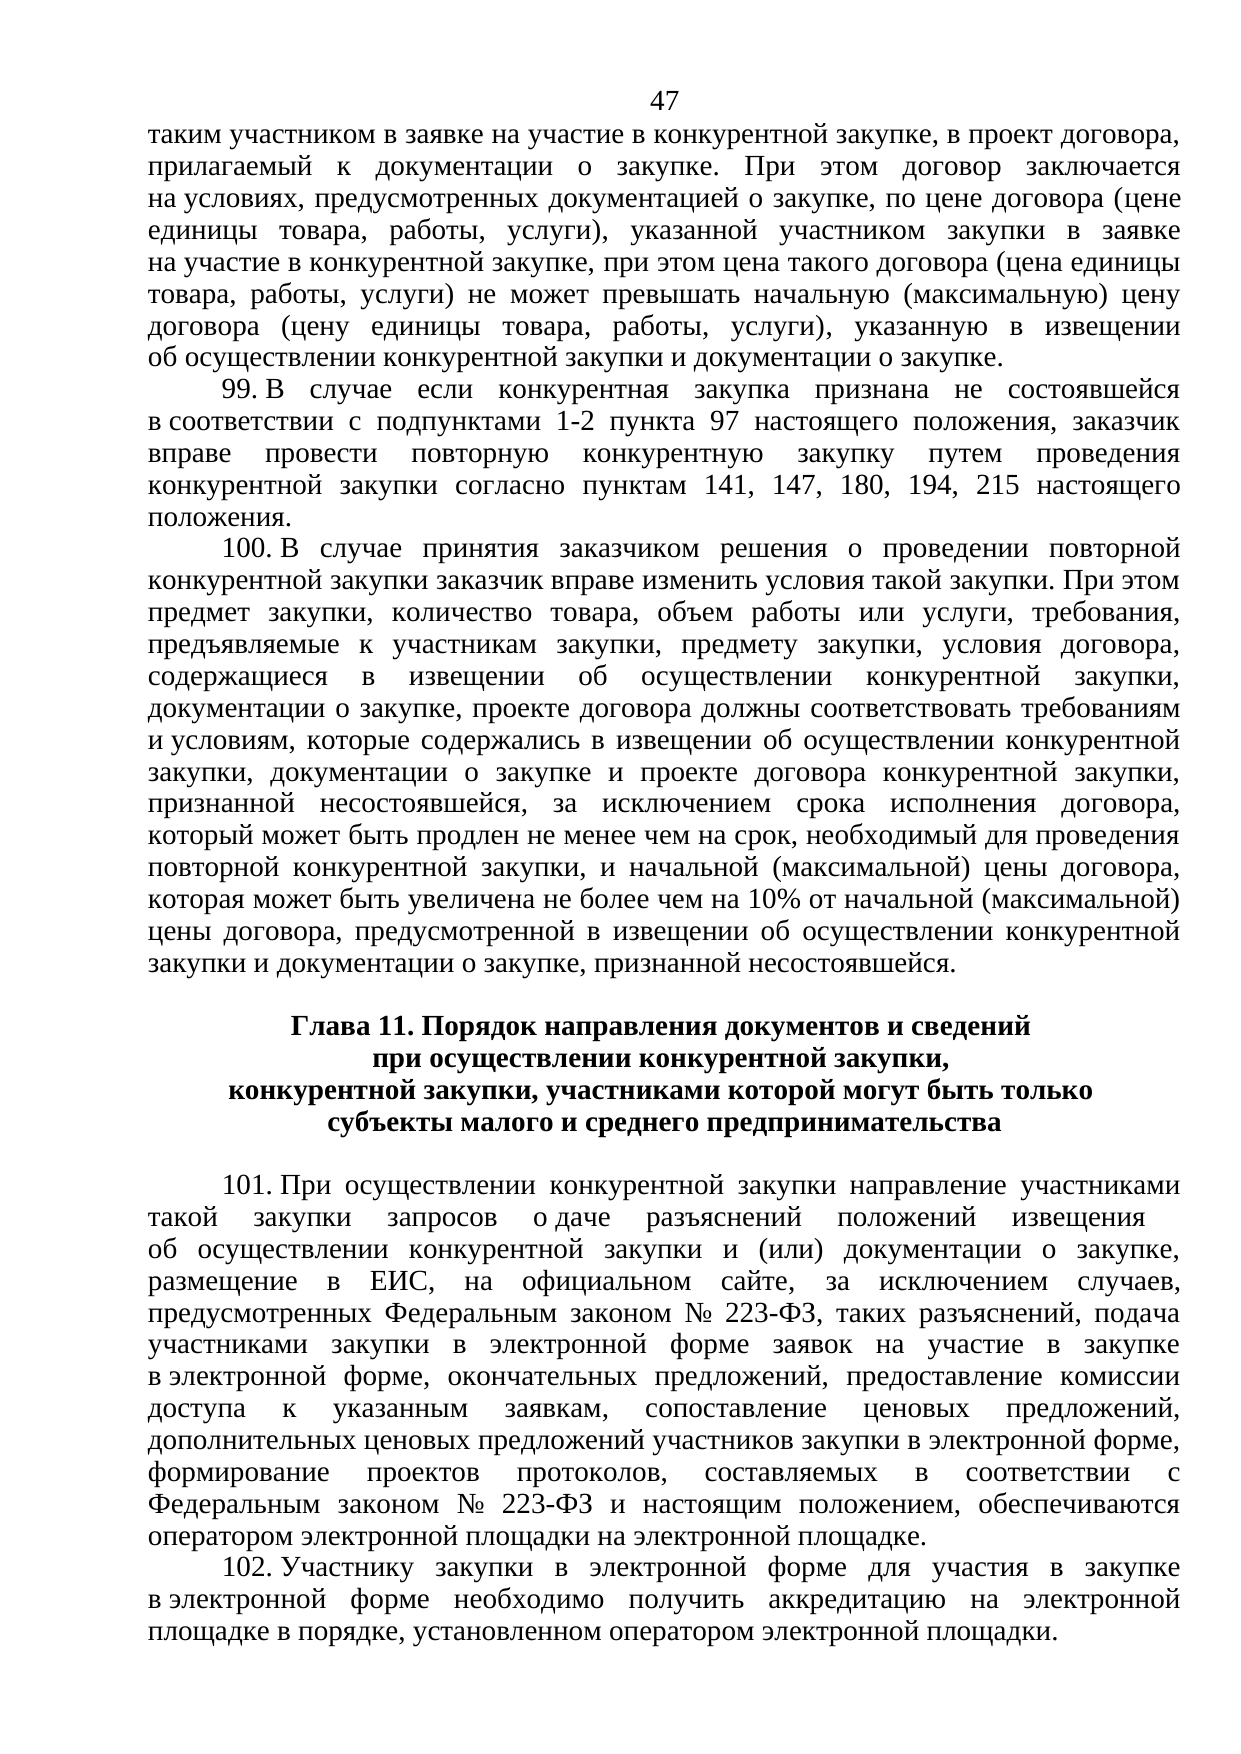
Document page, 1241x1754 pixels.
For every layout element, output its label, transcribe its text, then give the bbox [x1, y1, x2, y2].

text Глава 11. Порядок направления документов и сведений [148, 1010, 1181, 1042]
text конкурентной закупки, участниками которой могут быть только [148, 1074, 1181, 1106]
text 100. В случае принятия заказчиком решения о проведении повторной конкурентной закупки заказчик вправе изменить условия такой закупки. При этом предмет закупки, количество товара, объем работы или услуги, требования, предъявляемые к участникам закупки, предмету закупки, условия договора, содержащиеся в извещении об осуществлении конкурентной закупки, документации о закупке, проекте договора должны соответствовать требованиям и условиям, которые содержались в извещении об осуществлении конкурентной закупки, документации о закупке и проекте договора конкурентной закупки, признанной несостоявшейся, за исключением срока исполнения договора, который может быть продлен не менее чем на срок, необходимый для проведения повторной конкурентной закупки, и начальной (максимальной) цены договора, которая может быть увеличена не более чем на 10% от начальной (максимальной) цены договора, предусмотренной в извещении об осуществлении конкурентной закупки и документации о закупке, признанной несостоявшейся. [148, 532, 1181, 978]
text 102. Участнику закупки в электронной форме для участия в закупке в электронной форме необходимо получить аккредитацию на электронной площадке в порядке, установленном оператором электронной площадки. [148, 1551, 1181, 1647]
text субъекты малого и среднего предпринимательства [148, 1106, 1181, 1137]
text таким участником в заявке на участие в конкурентной закупке, в проект договора, прилагаемый к документации о закупке. При этом договор заключается на условиях, предусмотренных документацией о закупке, по цене договора (цене единицы товара, работы, услуги), указанной участником закупки в заявке на участие в конкурентной закупке, при этом цена такого договора (цена единицы товара, работы, услуги) не может превышать начальную (максимальную) цену договора (цену единицы товара, работы, услуги), указанную в извещении об осуществлении конкурентной закупки и документации о закупке. [148, 118, 1181, 373]
text при осуществлении конкурентной закупки, [148, 1042, 1181, 1074]
text 99. В случае если конкурентная закупка признана не состоявшейся в соответствии с подпунктами 1-2 пункта 97 настоящего положения, заказчик вправе провести повторную конкурентную закупку путем проведения конкурентной закупки согласно пунктам 141, 147, 180, 194, 215 настоящего положения. [148, 373, 1181, 532]
text 101. При осуществлении конкурентной закупки направление участниками такой закупки запросов о даче разъяснений положений извещения об осуществлении конкурентной закупки и (или) документации о закупке, размещение в ЕИС, на официальном сайте, за исключением случаев, предусмотренных Федеральным законом № 223-ФЗ, таких разъяснений, подача участниками закупки в электронной форме заявок на участие в закупке в электронной форме, окончательных предложений, предоставление комиссии доступа к указанным заявкам, сопоставление ценовых предложений, дополнительных ценовых предложений участников закупки в электронной форме, формирование проектов протоколов, составляемых в соответствии с Федеральным законом № 223-ФЗ и настоящим положением, обеспечиваются оператором электронной площадки на электронной площадке. [148, 1169, 1181, 1551]
